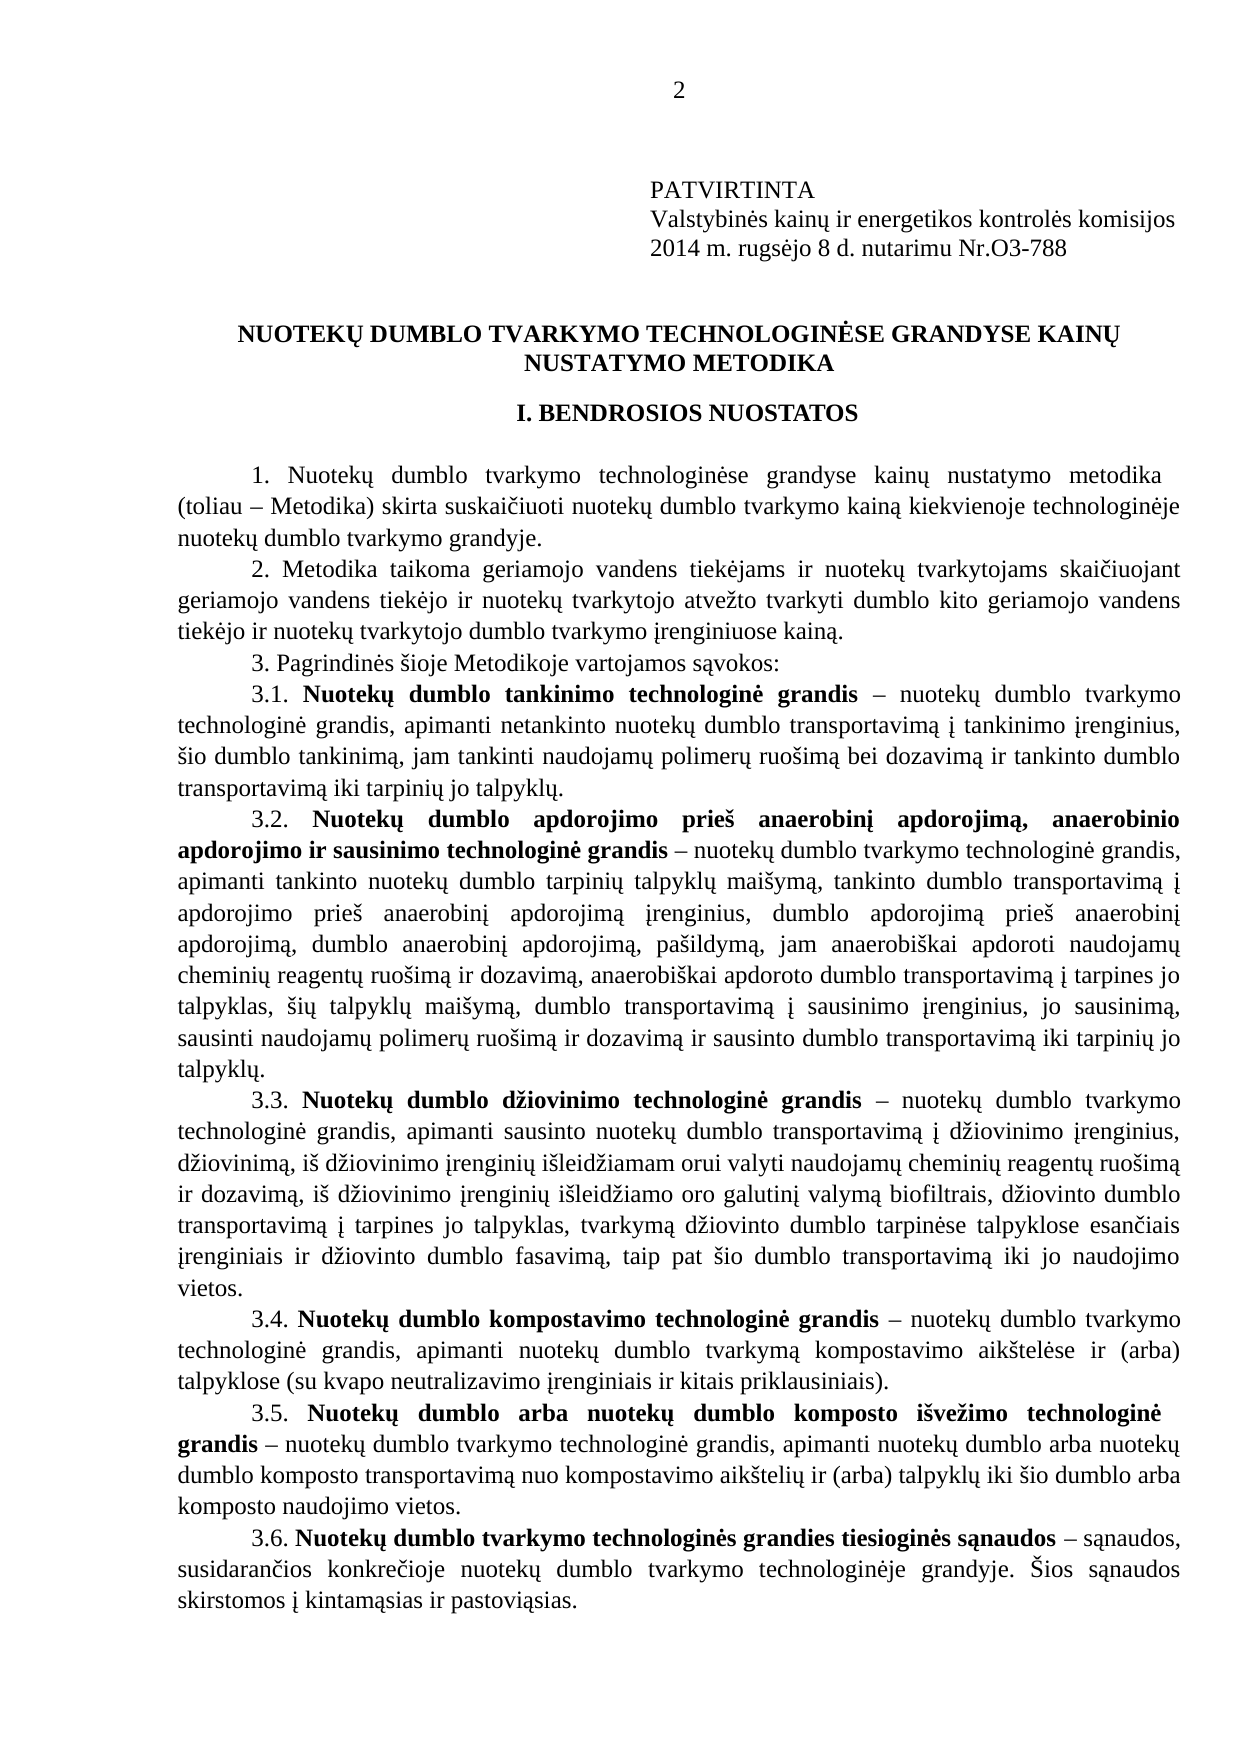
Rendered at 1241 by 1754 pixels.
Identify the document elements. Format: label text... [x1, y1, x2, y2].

text PATVIRTINTA [650, 176, 1181, 204]
text Valstybinės kainų ir energetikos kontrolės komisijos 2014 m. rugsėjo 8 d. nutarimu Nr.O3-788 [650, 204, 1181, 262]
text I. Bendrosios nuostatos [516, 396, 1181, 427]
text 3.1. Nuotekų dumblo tankinimo technologinė grandis – nuotekų dumblo tvarkymo technologinė grandis, apimanti netankinto nuotekų dumblo transportavimą į tankinimo įrenginius, šio dumblo tankinimą, jam tankinti naudojamų polimerų ruošimą bei dozavimą ir tankinto dumblo transportavimą iki tarpinių jo talpyklų. [177, 677, 1181, 802]
text 3.2. Nuotekų dumblo apdorojimo prieš anaerobinį apdorojimą, anaerobinio apdorojimo ir sausinimo technologinė grandis – nuotekų dumblo tvarkymo technologinė grandis, apimanti tankinto nuotekų dumblo tarpinių talpyklų maišymą, tankinto dumblo transportavimą į apdorojimo prieš anaerobinį apdorojimą įrenginius, dumblo apdorojimą prieš anaerobinį apdorojimą, dumblo anaerobinį apdorojimą, pašildymą, jam anaerobiškai apdoroti naudojamų cheminių reagentų ruošimą ir dozavimą, anaerobiškai apdoroto dumblo transportavimą į tarpines jo talpyklas, šių talpyklų maišymą, dumblo transportavimą į sausinimo įrenginius, jo sausinimą, sausinti naudojamų polimerų ruošimą ir dozavimą ir sausinto dumblo transportavimą iki tarpinių jo talpyklų. [177, 802, 1181, 1083]
text 3.6. Nuotekų dumblo tvarkymo technologinės grandies tiesioginės sąnaudos – sąnaudos, susidarančios konkrečioje nuotekų dumblo tvarkymo technologinėje grandyje. Šios sąnaudos skirstomos į kintamąsias ir pastoviąsias. [177, 1521, 1181, 1615]
text NUOTEKŲ DUMBLO TVARKYMO TECHNOLOGINĖSE GRANDYSE KAINŲ NUSTATYMO METODIKA [177, 319, 1181, 377]
text 3. Pagrindinės šioje Metodikoje vartojamos sąvokos: [177, 646, 1181, 677]
text 1. Nuotekų dumblo tvarkymo technologinėse grandyse kainų nustatymo metodika (toliau – Metodika) skirta suskaičiuoti nuotekų dumblo tvarkymo kainą kiekvienoje technologinėje nuotekų dumblo tvarkymo grandyje. [177, 458, 1181, 552]
text 2. Metodika taikoma geriamojo vandens tiekėjams ir nuotekų tvarkytojams skaičiuojant geriamojo vandens tiekėjo ir nuotekų tvarkytojo atvežto tvarkyti dumblo kito geriamojo vandens tiekėjo ir nuotekų tvarkytojo dumblo tvarkymo įrenginiuose kainą. [177, 552, 1181, 646]
text 3.3. Nuotekų dumblo džiovinimo technologinė grandis – nuotekų dumblo tvarkymo technologinė grandis, apimanti sausinto nuotekų dumblo transportavimą į džiovinimo įrenginius, džiovinimą, iš džiovinimo įrenginių išleidžiamam orui valyti naudojamų cheminių reagentų ruošimą ir dozavimą, iš džiovinimo įrenginių išleidžiamo oro galutinį valymą biofiltrais, džiovinto dumblo transportavimą į tarpines jo talpyklas, tvarkymą džiovinto dumblo tarpinėse talpyklose esančiais įrenginiais ir džiovinto dumblo fasavimą, taip pat šio dumblo transportavimą iki jo naudojimo vietos. [177, 1083, 1181, 1302]
text 3.4. Nuotekų dumblo kompostavimo technologinė grandis – nuotekų dumblo tvarkymo technologinė grandis, apimanti nuotekų dumblo tvarkymą kompostavimo aikštelėse ir (arba) talpyklose (su kvapo neutralizavimo įrenginiais ir kitais priklausiniais). [177, 1302, 1181, 1396]
text 3.5. Nuotekų dumblo arba nuotekų dumblo komposto išvežimo technologinė grandis – nuotekų dumblo tvarkymo technologinė grandis, apimanti nuotekų dumblo arba nuotekų dumblo komposto transportavimą nuo kompostavimo aikštelių ir (arba) talpyklų iki šio dumblo arba komposto naudojimo vietos. [177, 1396, 1181, 1521]
